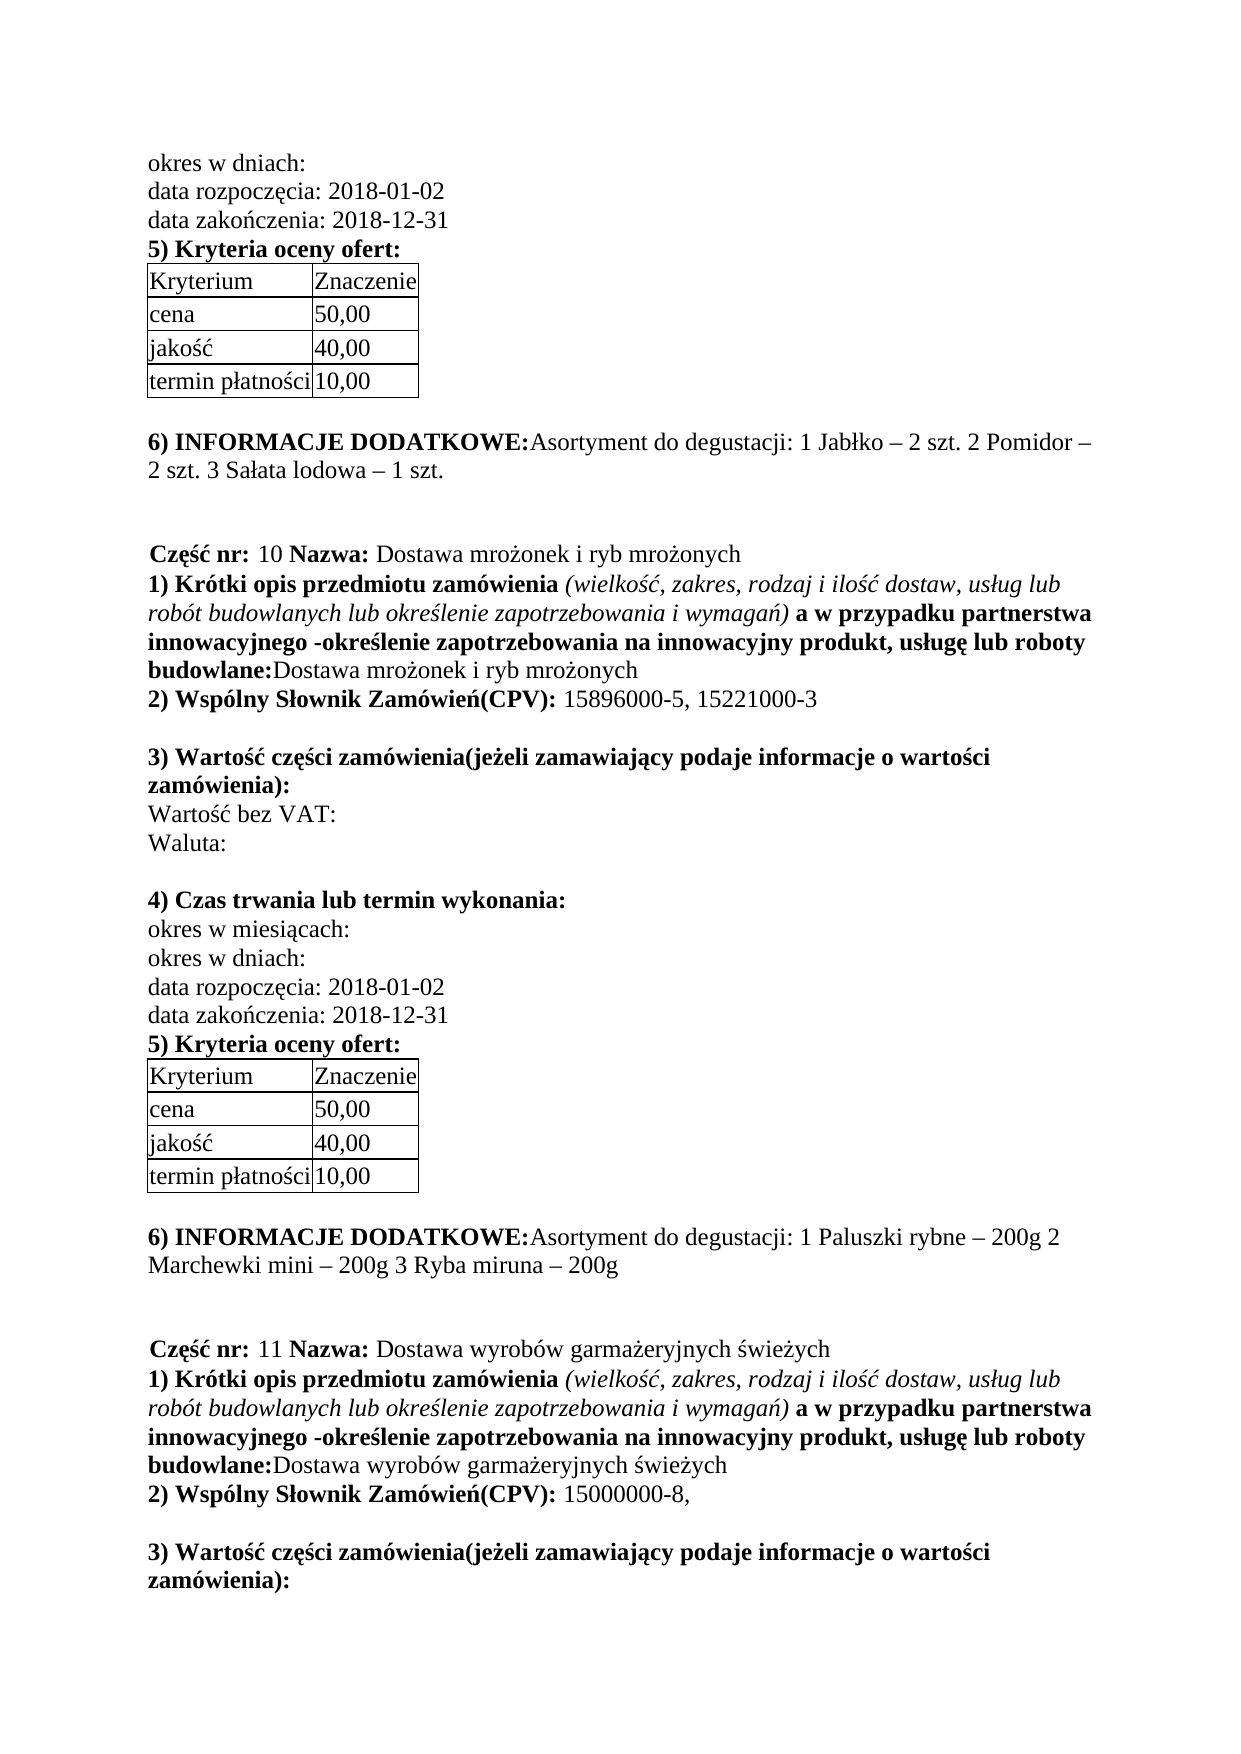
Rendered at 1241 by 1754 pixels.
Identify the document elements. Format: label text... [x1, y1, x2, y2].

table_cell 10,00 [313, 1160, 418, 1192]
table_cell cena [148, 298, 312, 329]
table_cell jakość [148, 331, 312, 363]
text 6) INFORMACJE DODATKOWE:Asortyment do degustacji: 1 Paluszki rybne – 200g 2 Marchewki mini – 200g 3 Ryba miruna – 200g [148, 1193, 1093, 1307]
table_cell 40,00 [313, 331, 418, 363]
table_header Część nr: [148, 537, 256, 569]
text okres w dniach: data rozpoczęcia: 2018-01-02 data zakończenia: 2018-12-31 5) Kryteria oceny ofert: [148, 148, 1093, 263]
table_header 11 [256, 1333, 287, 1364]
table_header Nazwa: [288, 537, 374, 569]
table_cell 50,00 [313, 1093, 418, 1125]
table_cell termin płatności [148, 1160, 312, 1192]
table_header Nazwa: [288, 1333, 374, 1364]
table_header Znaczenie [313, 264, 418, 296]
table_header Część nr: [148, 1333, 256, 1364]
table_header 10 [256, 537, 287, 569]
text 1) Krótki opis przedmiotu zamówienia (wielkość, zakres, rodzaj i ilość dostaw, usług lub robót budowlanych lub określenie zapotrzebowania i wymagań) a w przypadku partnerstwa innowacyjnego -określenie zapotrzebowania na innowacyjny produkt, usługę lub roboty budowlane:Dostawa mrożonek i ryb mrożonych 2) Wspólny Słownik Zamówień(CPV): 15896000-5, 15221000-3 3) Wartość części zamówienia(jeżeli zamawiający podaje informacje o wartości zamówienia): Wartość bez VAT: Waluta: 4) Czas trwania lub termin wykonania: okres w miesiącach: okres w dniach: data rozpoczęcia: 2018-01-02 data zakończenia: 2018-12-31 5) Kryteria oceny ofert: [148, 569, 1093, 1058]
table_cell termin płatności [148, 365, 312, 396]
table_header Znaczenie [313, 1060, 418, 1091]
table_cell 10,00 [313, 365, 418, 396]
table_header Dostawa wyrobów garmażeryjnych świeżych [374, 1333, 837, 1364]
table_header Dostawa mrożonek i ryb mrożonych [374, 537, 747, 569]
table_cell 50,00 [313, 298, 418, 329]
table_cell jakość [148, 1126, 312, 1158]
table_cell cena [148, 1093, 312, 1125]
table_header Kryterium [148, 1060, 312, 1091]
table_cell 40,00 [313, 1126, 418, 1158]
table_header Kryterium [148, 264, 312, 296]
text 1) Krótki opis przedmiotu zamówienia (wielkość, zakres, rodzaj i ilość dostaw, usług lub robót budowlanych lub określenie zapotrzebowania i wymagań) a w przypadku partnerstwa innowacyjnego -określenie zapotrzebowania na innowacyjny produkt, usługę lub roboty budowlane:Dostawa wyrobów garmażeryjnych świeżych 2) Wspólny Słownik Zamówień(CPV): 15000000-8, 3) Wartość części zamówienia(jeżeli zamawiający podaje informacje o wartości zamówienia): [148, 1364, 1093, 1594]
text 6) INFORMACJE DODATKOWE:Asortyment do degustacji: 1 Jabłko – 2 szt. 2 Pomidor – 2 szt. 3 Sałata lodowa – 1 szt. [148, 398, 1093, 512]
